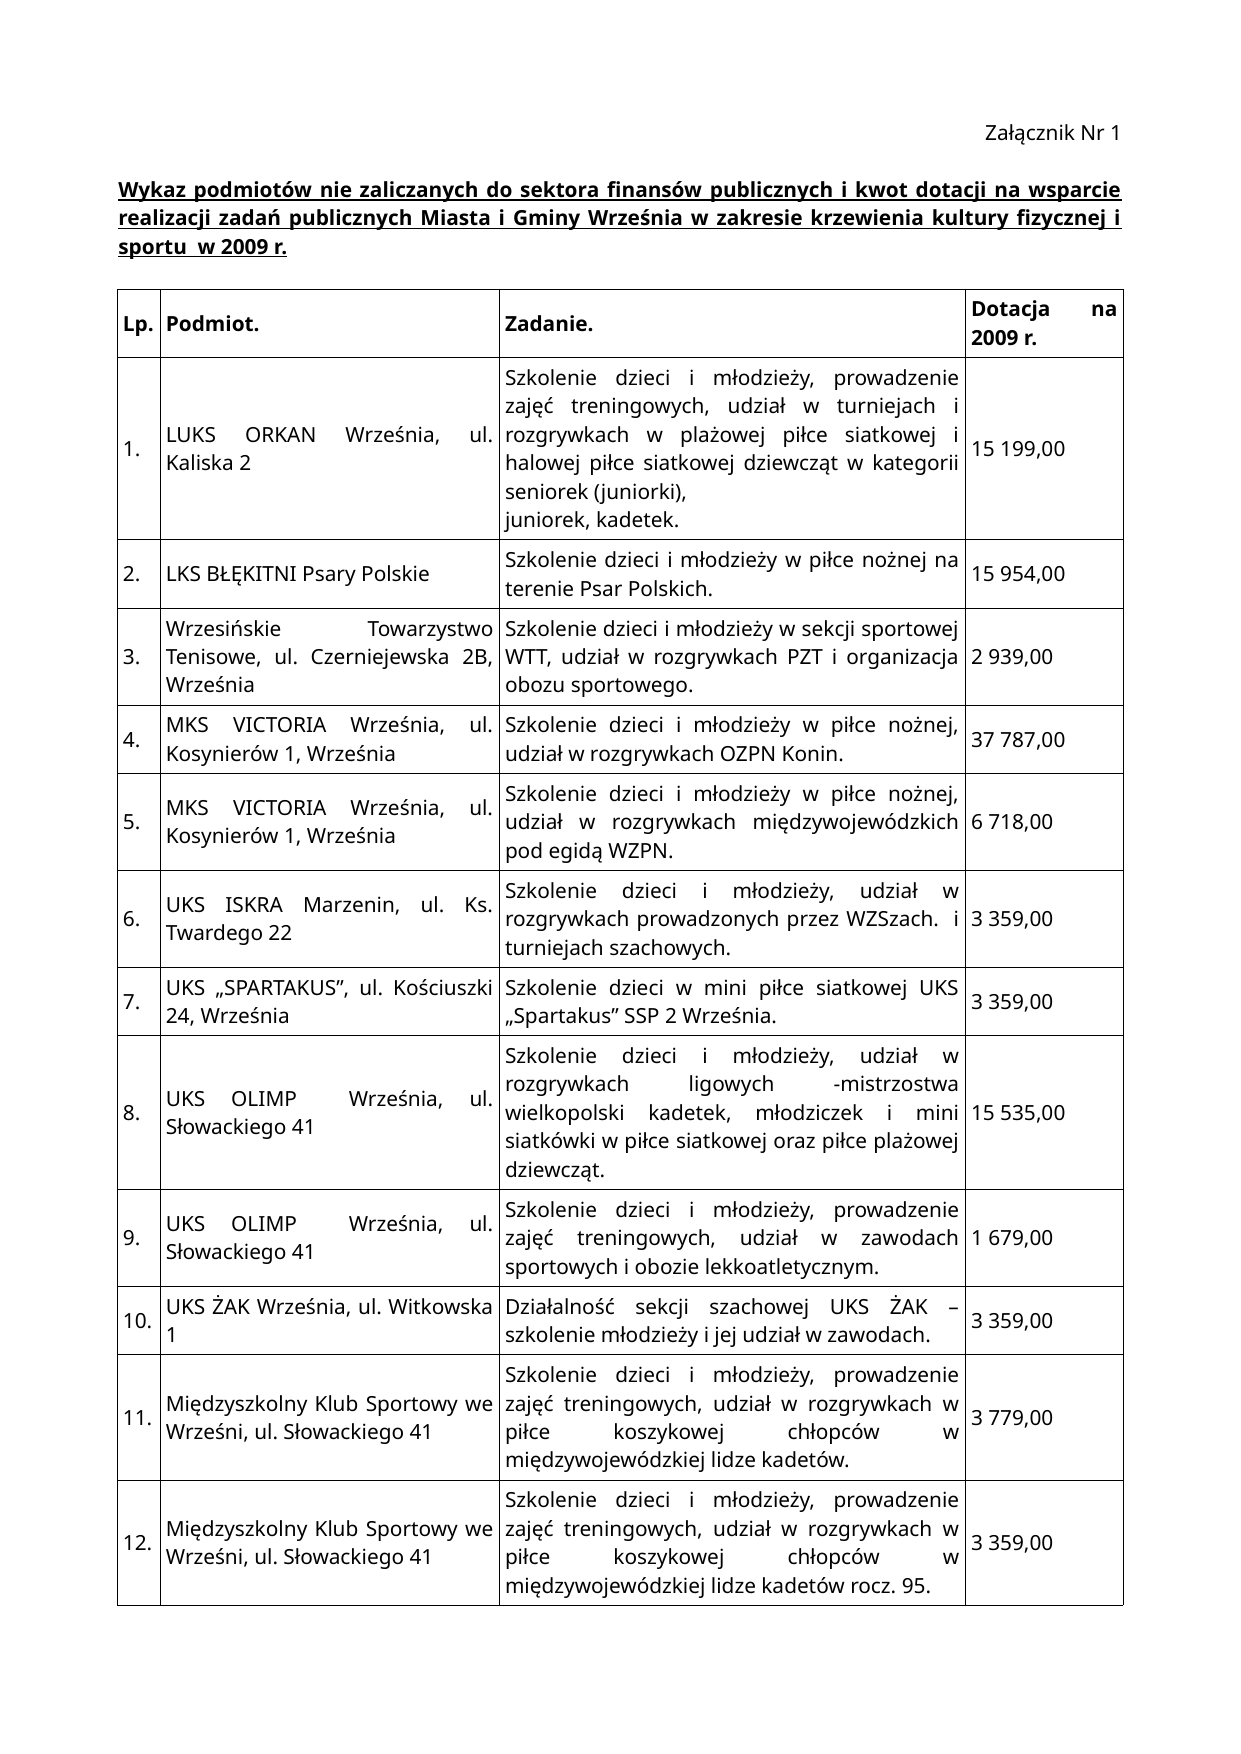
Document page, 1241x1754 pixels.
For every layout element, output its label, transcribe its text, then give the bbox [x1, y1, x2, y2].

table_cell Działalność sekcji szachowej UKS ŻAK – szkolenie młodzieży i jej udział w zawodach. [500, 1287, 965, 1354]
table_cell 3 779,00 [966, 1355, 1123, 1480]
table_cell Szkolenie dzieci i młodzieży, udział w rozgrywkach prowadzonych przez WZSzach. i turniejach szachowych. [500, 871, 965, 967]
table_cell MKS VICTORIA Września, ul. Kosynierów 1, Września [161, 706, 499, 773]
text Wykaz podmiotów nie zaliczanych do sektora finansów publicznych i kwot dotacji na wsparcie [118, 175, 1122, 199]
table_cell 3 359,00 [966, 968, 1123, 1035]
table_cell 3. [118, 609, 160, 705]
table_cell 12. [118, 1481, 160, 1605]
table_cell 15 535,00 [966, 1036, 1123, 1189]
text Załącznik Nr 1 [118, 118, 1122, 147]
table_header Dotacja na 2009 r. [966, 290, 1123, 357]
table_cell UKS OLIMP Września, ul. Słowackiego 41 [161, 1036, 499, 1189]
table_cell 1. [118, 358, 160, 539]
table_cell UKS „SPARTAKUS”, ul. Kościuszki 24, Września [161, 968, 499, 1035]
table_cell Szkolenie dzieci i młodzieży w piłce nożnej na terenie Psar Polskich. [500, 540, 965, 608]
table_cell 11. [118, 1355, 160, 1480]
table_cell 4. [118, 706, 160, 773]
table_header Zadanie. [500, 290, 965, 357]
table_header Lp. [118, 290, 160, 357]
table_cell Szkolenie dzieci i młodzieży, prowadzenie zajęć treningowych, udział w rozgrywkach w piłce koszykowej chłopców w międzywojewódzkiej lidze kadetów rocz. 95. [500, 1481, 965, 1605]
table_cell Szkolenie dzieci w mini piłce siatkowej UKS „Spartakus” SSP 2 Września. [500, 968, 965, 1035]
table_cell 2. [118, 540, 160, 608]
table_cell LUKS ORKAN Września, ul. Kaliska 2 [161, 358, 499, 539]
table_cell Międzyszkolny Klub Sportowy we Wrześni, ul. Słowackiego 41 [161, 1355, 499, 1480]
table_cell 15 954,00 [966, 540, 1123, 608]
table_header Podmiot. [161, 290, 499, 357]
table_cell MKS VICTORIA Września, ul. Kosynierów 1, Września [161, 774, 499, 870]
table_cell UKS ISKRA Marzenin, ul. Ks. Twardego 22 [161, 871, 499, 967]
table_cell 15 199,00 [966, 358, 1123, 539]
table_cell 6. [118, 871, 160, 967]
table_cell UKS ŻAK Września, ul. Witkowska 1 [161, 1287, 499, 1354]
table_cell UKS OLIMP Września, ul. Słowackiego 41 [161, 1190, 499, 1286]
table_cell 6 718,00 [966, 774, 1123, 870]
table_cell Wrzesińskie Towarzystwo Tenisowe, ul. Czerniejewska 2B, Września [161, 609, 499, 705]
table_cell 3 359,00 [966, 1287, 1123, 1354]
table_cell 8. [118, 1036, 160, 1189]
table_cell Szkolenie dzieci i młodzieży, prowadzenie zajęć treningowych, udział w rozgrywkach w piłce koszykowej chłopców w międzywojewódzkiej lidze kadetów. [500, 1355, 965, 1480]
table_cell 3 359,00 [966, 1481, 1123, 1605]
table_cell Szkolenie dzieci i młodzieży, prowadzenie zajęć treningowych, udział w turniejach i rozgrywkach w plażowej piłce siatkowej i halowej piłce siatkowej dziewcząt w kategorii seniorek (juniorki), juniorek, kadetek. [500, 358, 965, 539]
table_cell 37 787,00 [966, 706, 1123, 773]
table_cell Szkolenie dzieci i młodzieży, prowadzenie zajęć treningowych, udział w zawodach sportowych i obozie lekkoatletycznym. [500, 1190, 965, 1286]
text realizacji zadań publicznych Miasta i Gminy Września w zakresie krzewienia kultury fizycznej i [118, 201, 1122, 228]
table_cell Szkolenie dzieci i młodzieży w piłce nożnej, udział w rozgrywkach OZPN Konin. [500, 706, 965, 773]
table_cell LKS BŁĘKITNI Psary Polskie [161, 540, 499, 608]
table_cell Szkolenie dzieci i młodzieży w piłce nożnej, udział w rozgrywkach międzywojewódzkich pod egidą WZPN. [500, 774, 965, 870]
text sportu w 2009 r. [118, 229, 1122, 260]
table_cell 3 359,00 [966, 871, 1123, 967]
table_cell Międzyszkolny Klub Sportowy we Wrześni, ul. Słowackiego 41 [161, 1481, 499, 1605]
table_cell Szkolenie dzieci i młodzieży, udział w rozgrywkach ligowych -mistrzostwa wielkopolski kadetek, młodziczek i mini siatkówki w piłce siatkowej oraz piłce plażowej dziewcząt. [500, 1036, 965, 1189]
table_cell 2 939,00 [966, 609, 1123, 705]
table_cell 5. [118, 774, 160, 870]
table_cell Szkolenie dzieci i młodzieży w sekcji sportowej WTT, udział w rozgrywkach PZT i organizacja obozu sportowego. [500, 609, 965, 705]
table_cell 9. [118, 1190, 160, 1286]
table_cell 7. [118, 968, 160, 1035]
table_cell 1 679,00 [966, 1190, 1123, 1286]
table_cell 10. [118, 1287, 160, 1354]
